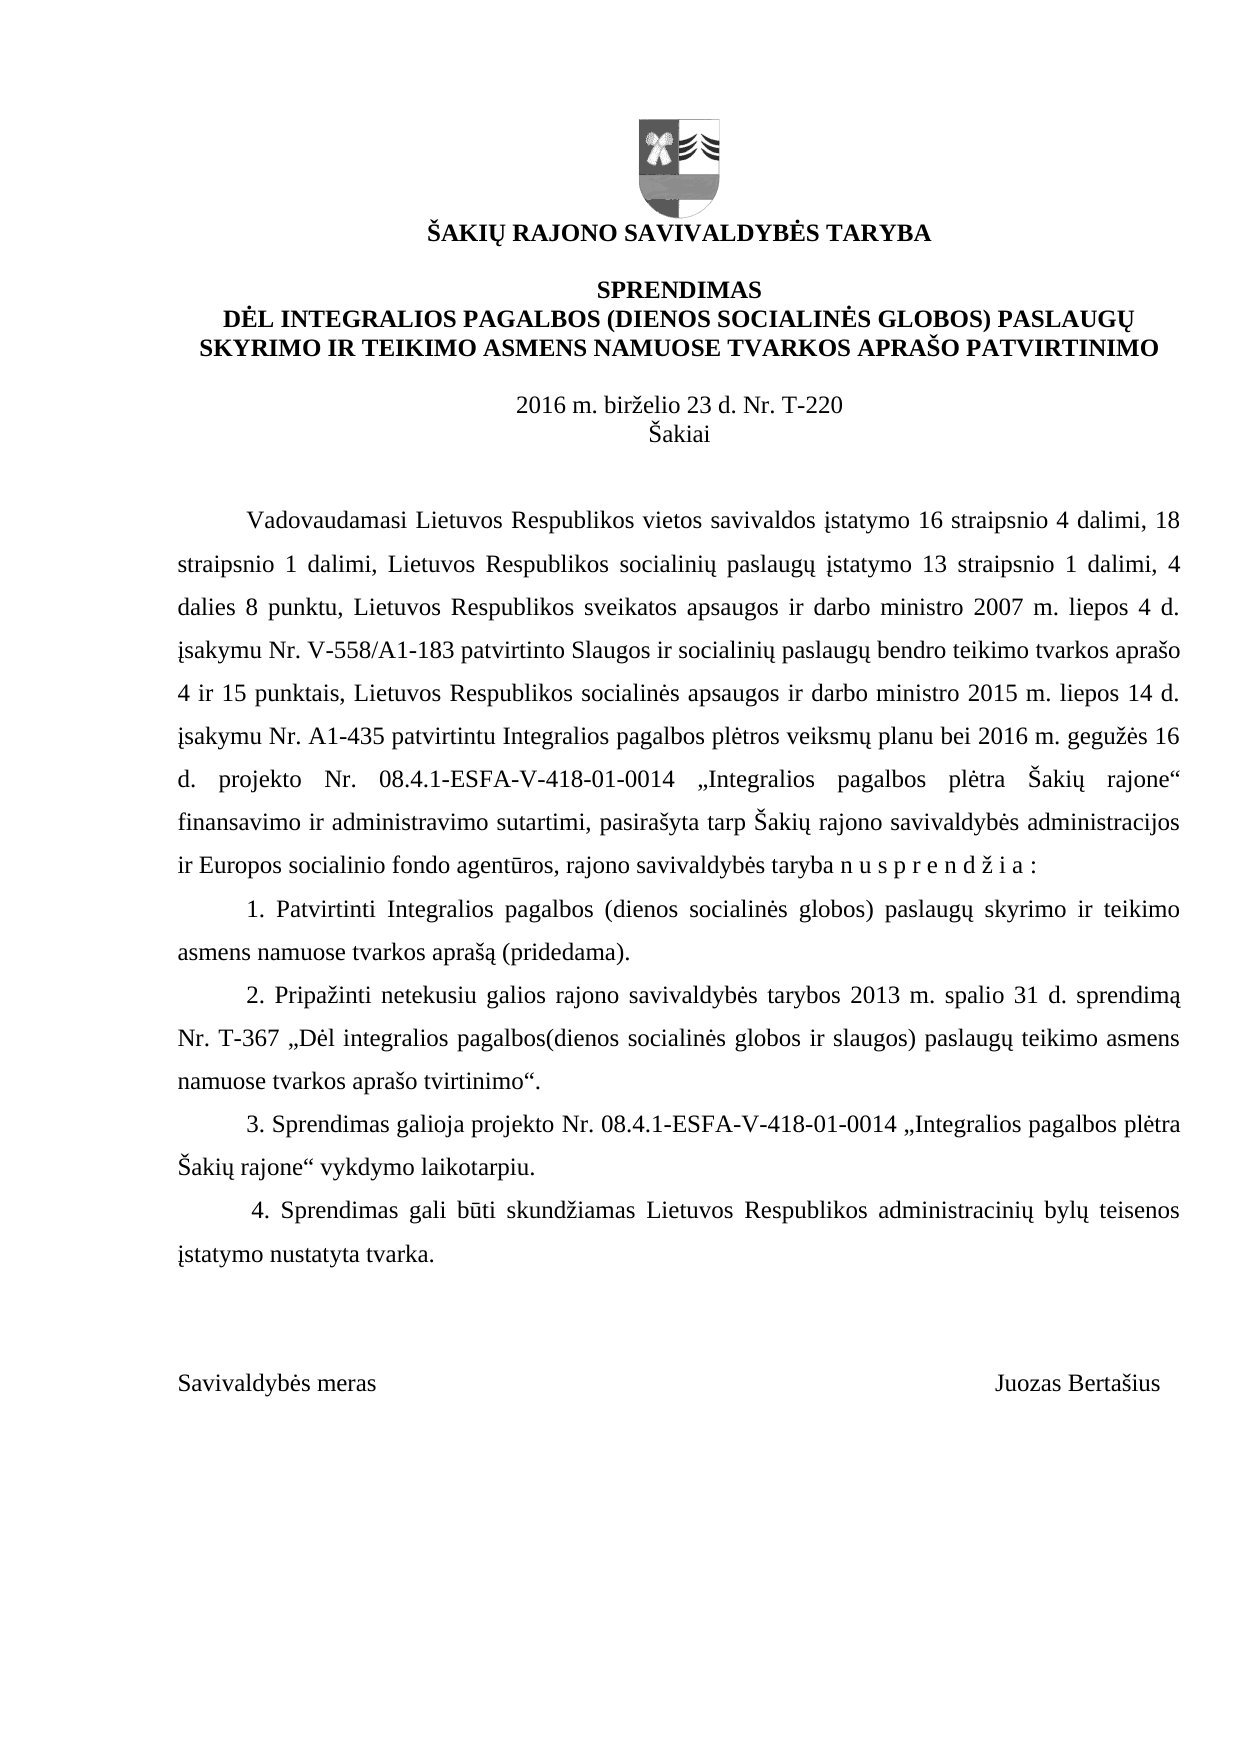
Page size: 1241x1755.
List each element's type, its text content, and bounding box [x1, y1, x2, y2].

text ŠAKIŲ RAJONO SAVIVALDYBĖS TARYBA [177, 218, 1181, 247]
text 2. Pripažinti netekusiu galios rajono savivaldybės tarybos 2013 m. spalio 31 d. sprendimą Nr. T-367 „Dėl integralios pagalbos(dienos socialinės globos ir slaugos) paslaugų teikimo asmens namuose tvarkos aprašo tvirtinimo“. [177, 980, 1181, 1095]
text Šakiai [177, 419, 1181, 448]
text Savivaldybės meras Juozas Bertašius [177, 1368, 1181, 1397]
text 4. Sprendimas gali būti skundžiamas Lietuvos Respublikos administracinių bylų teisenos įstatymo nustatyta tvarka. [177, 1196, 1181, 1267]
text 3. Sprendimas galioja projekto Nr. 08.4.1-ESFA-V-418-01-0014 „Integralios pagalbos plėtra Šakių rajone“ vykdymo laikotarpiu. [177, 1109, 1181, 1181]
text 2016 m. birželio 23 d. Nr. T-220 [177, 391, 1181, 419]
text DĖL INTEGRALIOS PAGALBOS (DIENOS SOCIALINĖS GLOBOS) PASLAUGŲ SKYRIMO IR TEIKIMO ASMENS NAMUOSE TVARKOS APRAŠO PATVIRTINIMO [177, 304, 1181, 362]
text 1. Patvirtinti Integralios pagalbos (dienos socialinės globos) paslaugų skyrimo ir teikimo asmens namuose tvarkos aprašą (pridedama). [177, 894, 1181, 966]
text Vadovaudamasi Lietuvos Respublikos vietos savivaldos įstatymo 16 straipsnio 4 dalimi, 18 straipsnio 1 dalimi, Lietuvos Respublikos socialinių paslaugų įstatymo 13 straipsnio 1 dalimi, 4 dalies 8 punktu, Lietuvos Respublikos sveikatos apsaugos ir darbo ministro 2007 m. liepos 4 d. įsakymu Nr. V-558/A1-183 patvirtinto Slaugos ir socialinių paslaugų bendro teikimo tvarkos aprašo 4 ir 15 punktais, Lietuvos Respublikos socialinės apsaugos ir darbo ministro 2015 m. liepos 14 d. įsakymu Nr. A1-435 patvirtintu Integralios pagalbos plėtros veiksmų planu bei 2016 m. gegužės 16 d. projekto Nr. 08.4.1-ESFA-V-418-01-0014 „Integralios pagalbos plėtra Šakių rajone“ finansavimo ir administravimo sutartimi, pasirašyta tarp Šakių rajono savivaldybės administracijos ir Europos socialinio fondo agentūros, rajono savivaldybės taryba nusprendžia: [177, 506, 1181, 879]
text SPRENDIMAS [177, 276, 1181, 304]
